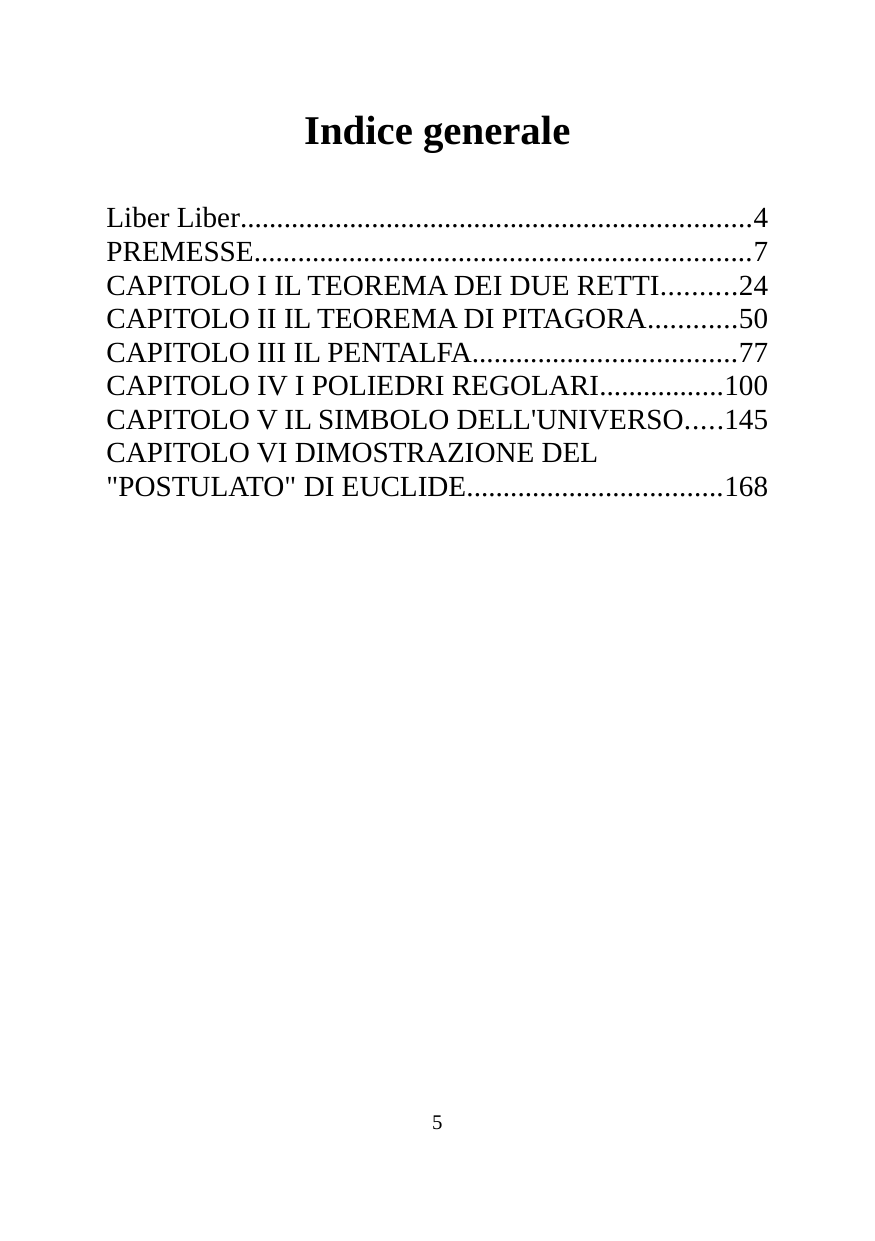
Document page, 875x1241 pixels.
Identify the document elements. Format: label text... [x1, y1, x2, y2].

text CAPITOLO II IL TEOREMA DI PITAGORA 50 [106, 301, 768, 335]
text CAPITOLO V IL SIMBOLO DELL'UNIVERSO 145 [106, 402, 768, 435]
text CAPITOLO IV I POLIEDRI REGOLARI 100 [106, 368, 768, 402]
text Liber Liber 4 [106, 201, 768, 234]
text CAPITOLO VI DIMOSTRAZIONE DEL "POSTULATO" DI EUCLIDE 168 [106, 435, 768, 502]
text CAPITOLO I IL TEOREMA DEI DUE RETTI 24 [106, 268, 768, 301]
text PREMESSE 7 [106, 234, 768, 268]
text CAPITOLO III IL PENTALFA 77 [106, 335, 768, 368]
subtitle Indice generale [106, 106, 768, 153]
